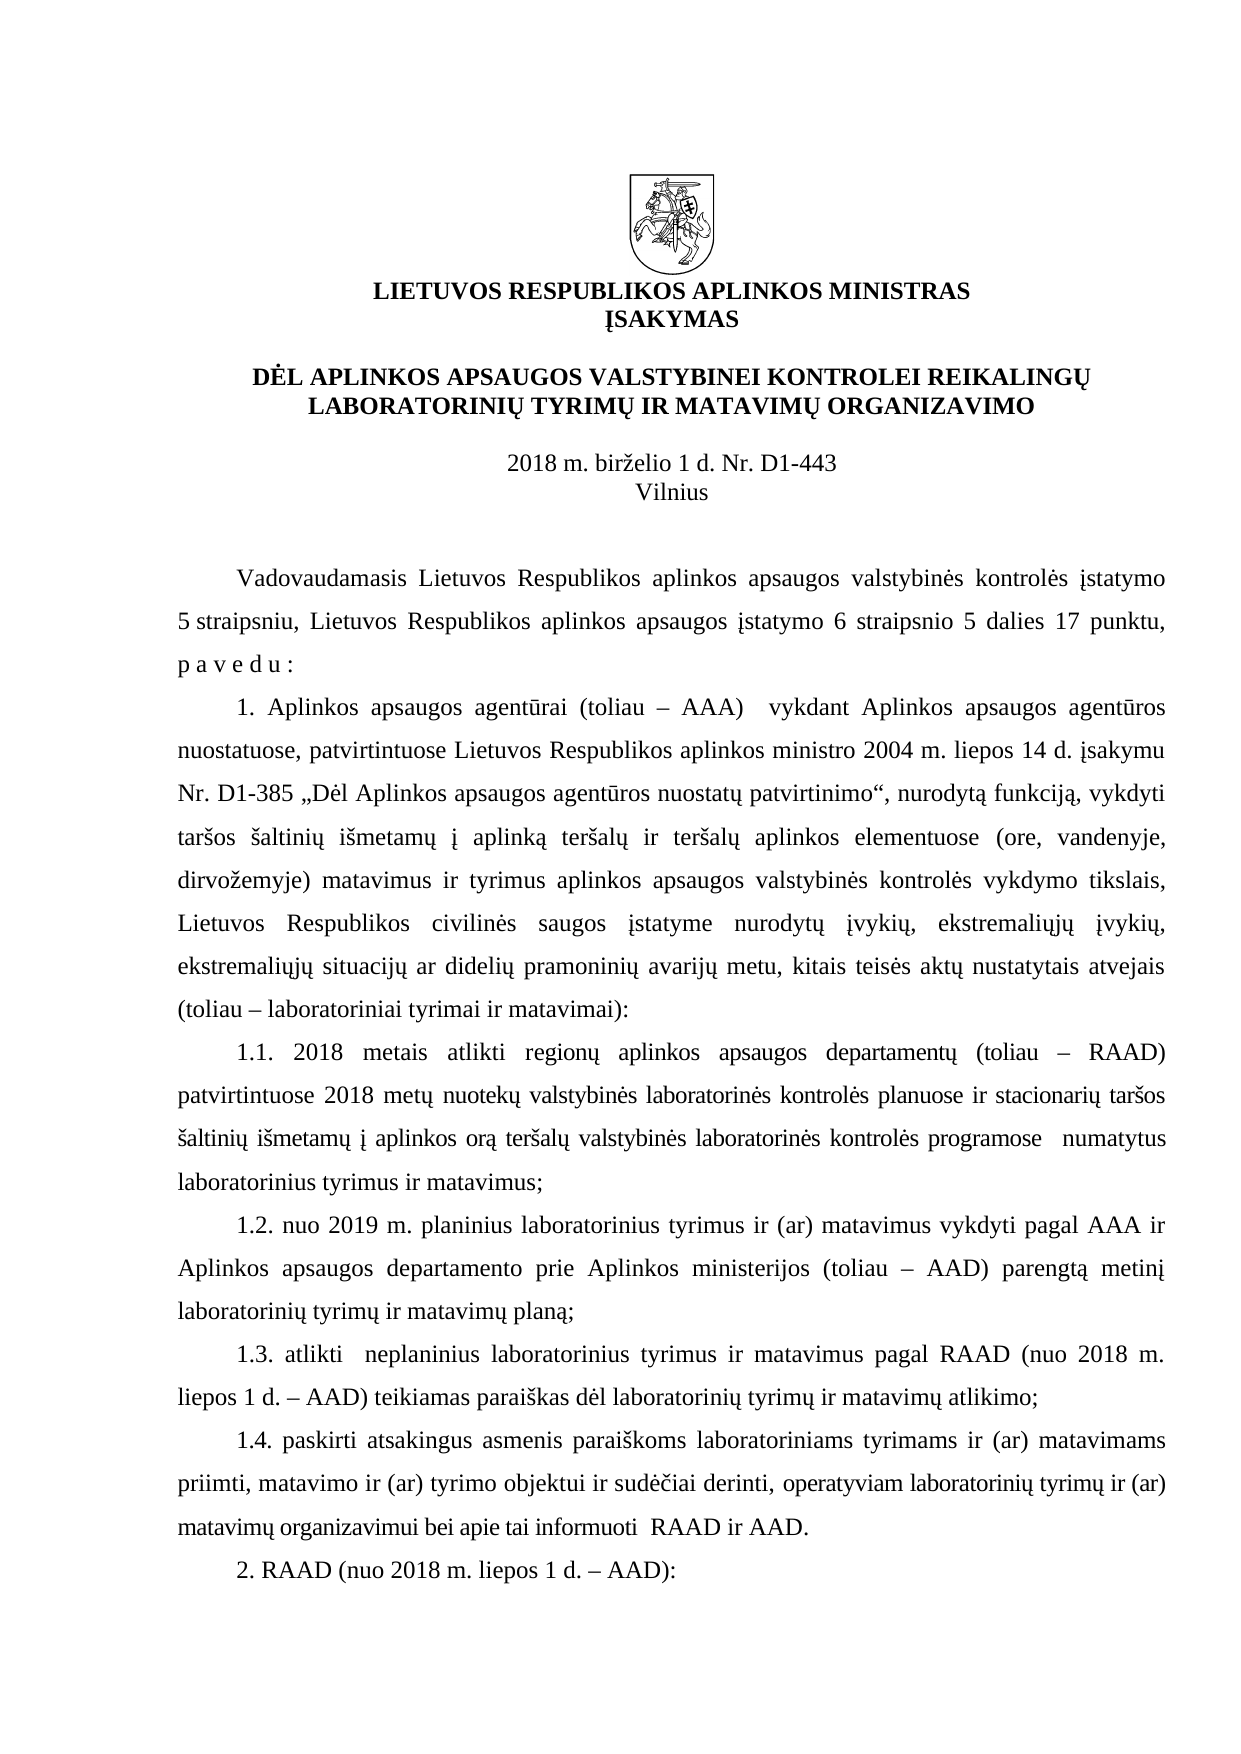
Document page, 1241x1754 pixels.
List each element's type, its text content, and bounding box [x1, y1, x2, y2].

text DĖL APLINKOS APSAUGOS VALSTYBINEI KONTROLEI REIKALINGŲ LABORATORINIŲ TYRIMŲ IR MATAVIMŲ ORGANIZAVIMO [177, 362, 1166, 419]
text Vilnius [177, 477, 1166, 534]
text 1. Aplinkos apsaugos agentūrai (toliau – AAA) vykdant Aplinkos apsaugos agentūros nuostatuose, patvirtintuose Lietuvos Respublikos aplinkos ministro 2004 m. liepos 14 d. įsakymu Nr. D1-385 „Dėl Aplinkos apsaugos agentūros nuostatų patvirtinimo“, nurodytą funkciją, vykdyti taršos šaltinių išmetamų į aplinką teršalų ir teršalų aplinkos elementuose (ore, vandenyje, dirvožemyje) matavimus ir tyrimus aplinkos apsaugos valstybinės kontrolės vykdymo tikslais, Lietuvos Respublikos civilinės saugos įstatyme nurodytų įvykių, ekstremaliųjų įvykių, ekstremaliųjų situacijų ar didelių pramoninių avarijų metu, kitais teisės aktų nustatytais atvejais (toliau – laboratoriniai tyrimai ir matavimai): [177, 692, 1166, 1023]
text LIETUVOS RESPUBLIKOS APLINKOS MINISTRAS [177, 276, 1166, 304]
text 1.2. nuo 2019 m. planinius laboratorinius tyrimus ir (ar) matavimus vykdyti pagal AAA ir Aplinkos apsaugos departamento prie Aplinkos ministerijos (toliau – AAD) parengtą metinį laboratorinių tyrimų ir matavimų planą; [177, 1210, 1166, 1325]
text ĮSAKYMAS [177, 304, 1166, 333]
text 1.4. paskirti atsakingus asmenis paraiškoms laboratoriniams tyrimams ir (ar) matavimams priimti, matavimo ir (ar) tyrimo objektui ir sudėčiai derinti, operatyviam laboratorinių tyrimų ir (ar) matavimų organizavimui bei apie tai informuoti RAAD ir AAD. [177, 1425, 1166, 1540]
text 1.1. 2018 metais atlikti regionų aplinkos apsaugos departamentų (toliau – RAAD) patvirtintuose 2018 metų nuotekų valstybinės laboratorinės kontrolės planuose ir stacionarių taršos šaltinių išmetamų į aplinkos orą teršalų valstybinės laboratorinės kontrolės programose numatytus laboratorinius tyrimus ir matavimus; [177, 1037, 1166, 1195]
text Vadovaudamasis Lietuvos Respublikos aplinkos apsaugos valstybinės kontrolės įstatymo 5 straipsniu, Lietuvos Respublikos aplinkos apsaugos įstatymo 6 straipsnio 5 dalies 17 punktu, pavedu: [177, 563, 1166, 678]
text 1.3. atlikti neplaninius laboratorinius tyrimus ir matavimus pagal RAAD (nuo 2018 m. liepos 1 d. – AAD) teikiamas paraiškas dėl laboratorinių tyrimų ir matavimų atlikimo; [177, 1339, 1166, 1411]
text 2. RAAD (nuo 2018 m. liepos 1 d. – AAD): [177, 1555, 1166, 1583]
text 2018 m. birželio 1 d. Nr. D1-443 [177, 448, 1166, 477]
